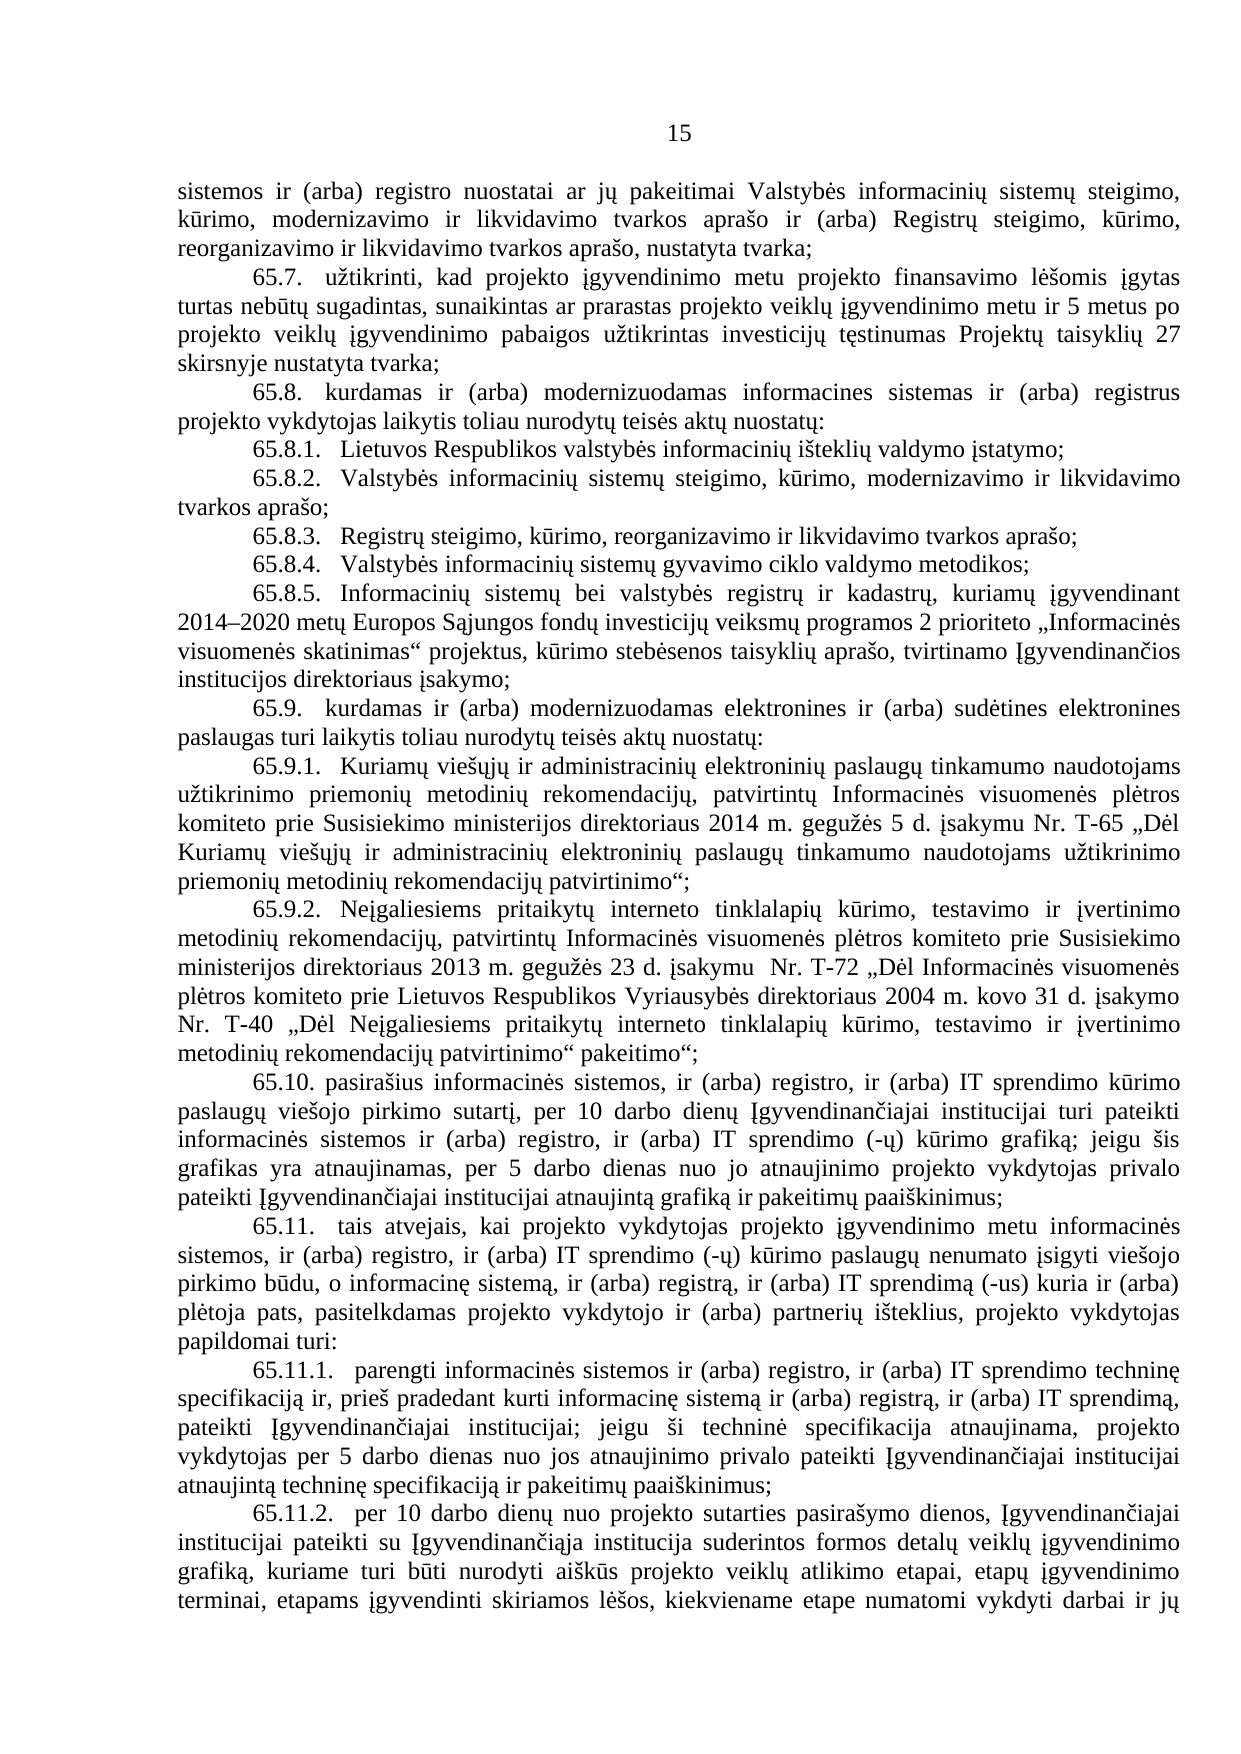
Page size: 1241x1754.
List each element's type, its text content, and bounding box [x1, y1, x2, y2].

text 65.11.1. parengti informacinės sistemos ir (arba) registro, ir (arba) IT sprendimo techninę specifikaciją ir, prieš pradedant kurti informacinę sistemą ir (arba) registrą, ir (arba) IT sprendimą, pateikti Įgyvendinančiajai institucijai; jeigu ši techninė specifikacija atnaujinama, projekto vykdytojas per 5 darbo dienas nuo jos atnaujinimo privalo pateikti Įgyvendinančiajai institucijai atnaujintą techninę specifikaciją ir pakeitimų paaiškinimus; [177, 1355, 1181, 1498]
text 65.8.1. Lietuvos Respublikos valstybės informacinių išteklių valdymo įstatymo; [177, 434, 1181, 463]
text 65.7. užtikrinti, kad projekto įgyvendinimo metu projekto finansavimo lėšomis įgytas turtas nebūtų sugadintas, sunaikintas ar prarastas projekto veiklų įgyvendinimo metu ir 5 metus po projekto veiklų įgyvendinimo pabaigos užtikrintas investicijų tęstinumas Projektų taisyklių 27 skirsnyje nustatyta tvarka; [177, 262, 1181, 377]
text 65.9. kurdamas ir (arba) modernizuodamas elektronines ir (arba) sudėtines elektronines paslaugas turi laikytis toliau nurodytų teisės aktų nuostatų: [177, 693, 1181, 751]
text 65.8.2. Valstybės informacinių sistemų steigimo, kūrimo, modernizavimo ir likvidavimo tvarkos aprašo; [177, 463, 1181, 521]
text 65.8.5. Informacinių sistemų bei valstybės registrų ir kadastrų, kuriamų įgyvendinant 2014–2020 metų Europos Sąjungos fondų investicijų veiksmų programos 2 prioriteto „Informacinės visuomenės skatinimas“ projektus, kūrimo stebėsenos taisyklių aprašo, tvirtinamo Įgyvendinančios institucijos direktoriaus įsakymo; [177, 578, 1181, 693]
text 65.11. tais atvejais, kai projekto vykdytojas projekto įgyvendinimo metu informacinės sistemos, ir (arba) registro, ir (arba) IT sprendimo (-ų) kūrimo paslaugų nenumato įsigyti viešojo pirkimo būdu, o informacinę sistemą, ir (arba) registrą, ir (arba) IT sprendimą (-us) kuria ir (arba) plėtoja pats, pasitelkdamas projekto vykdytojo ir (arba) partnerių išteklius, projekto vykdytojas papildomai turi: [177, 1211, 1181, 1355]
text 65.9.2. Neįgaliesiems pritaikytų interneto tinklalapių kūrimo, testavimo ir įvertinimo metodinių rekomendacijų, patvirtintų Informacinės visuomenės plėtros komiteto prie Susisiekimo ministerijos direktoriaus 2013 m. gegužės 23 d. įsakymu Nr. T-72 „Dėl Informacinės visuomenės plėtros komiteto prie Lietuvos Respublikos Vyriausybės direktoriaus 2004 m. kovo 31 d. įsakymo Nr. T-40 „Dėl Neįgaliesiems pritaikytų interneto tinklalapių kūrimo, testavimo ir įvertinimo metodinių rekomendacijų patvirtinimo“ pakeitimo“; [177, 894, 1181, 1067]
text 65.11.2. per 10 darbo dienų nuo projekto sutarties pasirašymo dienos, Įgyvendinančiajai institucijai pateikti su Įgyvendinančiąja institucija suderintos formos detalų veiklų įgyvendinimo grafiką, kuriame turi būti nurodyti aiškūs projekto veiklų atlikimo etapai, etapų įgyvendinimo terminai, etapams įgyvendinti skiriamos lėšos, kiekviename etape numatomi vykdyti darbai ir jų [177, 1498, 1181, 1613]
text sistemos ir (arba) registro nuostatai ar jų pakeitimai Valstybės informacinių sistemų steigimo, kūrimo, modernizavimo ir likvidavimo tvarkos aprašo ir (arba) Registrų steigimo, kūrimo, reorganizavimo ir likvidavimo tvarkos aprašo, nustatyta tvarka; [177, 176, 1181, 262]
text 65.10. pasirašius informacinės sistemos, ir (arba) registro, ir (arba) IT sprendimo kūrimo paslaugų viešojo pirkimo sutartį, per 10 darbo dienų Įgyvendinančiajai institucijai turi pateikti informacinės sistemos ir (arba) registro, ir (arba) IT sprendimo (-ų) kūrimo grafiką; jeigu šis grafikas yra atnaujinamas, per 5 darbo dienas nuo jo atnaujinimo projekto vykdytojas privalo pateikti Įgyvendinančiajai institucijai atnaujintą grafiką ir pakeitimų paaiškinimus; [177, 1067, 1181, 1211]
text 65.8. kurdamas ir (arba) modernizuodamas informacines sistemas ir (arba) registrus projekto vykdytojas laikytis toliau nurodytų teisės aktų nuostatų: [177, 377, 1181, 434]
text 65.8.4. Valstybės informacinių sistemų gyvavimo ciklo valdymo metodikos; [177, 549, 1181, 578]
text 65.8.3. Registrų steigimo, kūrimo, reorganizavimo ir likvidavimo tvarkos aprašo; [177, 521, 1181, 549]
text 65.9.1. Kuriamų viešųjų ir administracinių elektroninių paslaugų tinkamumo naudotojams užtikrinimo priemonių metodinių rekomendacijų, patvirtintų Informacinės visuomenės plėtros komiteto prie Susisiekimo ministerijos direktoriaus 2014 m. gegužės 5 d. įsakymu Nr. T-65 „Dėl Kuriamų viešųjų ir administracinių elektroninių paslaugų tinkamumo naudotojams užtikrinimo priemonių metodinių rekomendacijų patvirtinimo“; [177, 751, 1181, 894]
